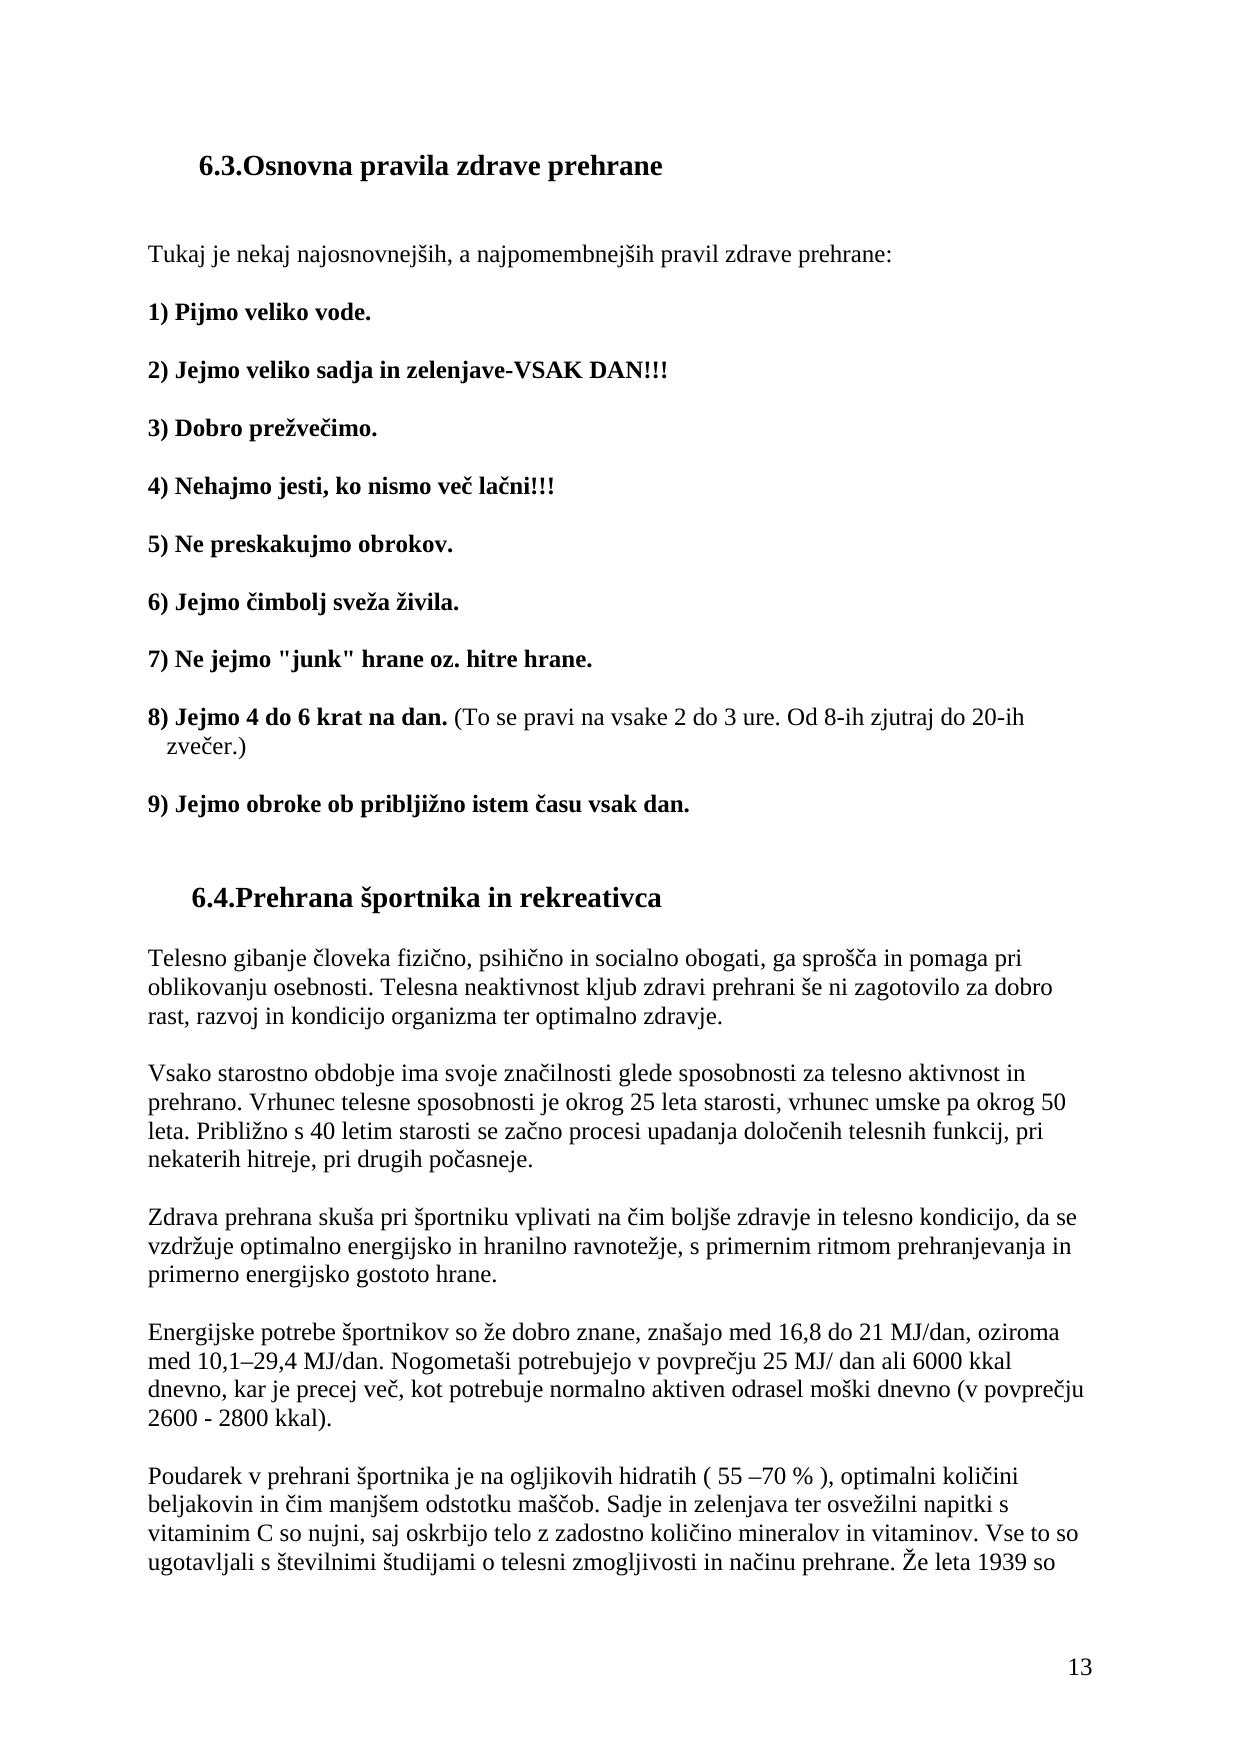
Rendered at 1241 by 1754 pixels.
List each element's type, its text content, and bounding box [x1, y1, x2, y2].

text Poudarek v prehrani športnika je na ogljikovih hidratih ( 55 –70 % ), optimalni količini beljakovin in čim manjšem odstotku maščob. Sadje in zelenjava ter osvežilni napitki s vitaminim C so nujni, saj oskrbijo telo z zadostno količino mineralov in vitaminov. Vse to so ugotavljali s številnimi študijami o telesni zmogljivosti in načinu prehrane. Že leta 1939 so [148, 1461, 1093, 1576]
text 2) Jejmo veliko sadja in zelenjave-VSAK DAN!!! [148, 355, 1093, 384]
text 6.4.Prehrana športnika in rekreativca [148, 847, 1093, 914]
text Tukaj je nekaj najosnovnejših, a najpomembnejših pravil zdrave prehrane: [148, 210, 1093, 268]
text 8) Jejmo 4 do 6 krat na dan. (To se pravi na vsake 2 do 3 ure. Od 8-ih zjutraj do 20-ih zvečer.) [148, 702, 1093, 760]
text 1) Pijmo veliko vode. [148, 297, 1093, 326]
text 5) Ne preskakujmo obrokov. [148, 529, 1093, 557]
text Vsako starostno obdobje ima svoje značilnosti glede sposobnosti za telesno aktivnost in prehrano. Vrhunec telesne sposobnosti je okrog 25 leta starosti, vrhunec umske pa okrog 50 leta. Približno s 40 letim starosti se začno procesi upadanja določenih telesnih funkcij, pri nekaterih hitreje, pri drugih počasneje. [148, 1058, 1093, 1173]
text 6.3.Osnovna pravila zdrave prehrane [148, 148, 1093, 181]
text 3) Dobro prežvečimo. [148, 413, 1093, 442]
text 7) Ne jejmo "junk" hrane oz. hitre hrane. [148, 644, 1093, 673]
text Energijske potrebe športnikov so že dobro znane, znašajo med 16,8 do 21 MJ/dan, oziroma med 10,1–29,4 MJ/dan. Nogometaši potrebujejo v povprečju 25 MJ/ dan ali 6000 kkal dnevno, kar je precej več, kot potrebuje normalno aktiven odrasel moški dnevno (v povprečju 2600 - 2800 kkal). [148, 1317, 1093, 1432]
text 4) Nehajmo jesti, ko nismo več lačni!!! [148, 471, 1093, 499]
text 9) Jejmo obroke ob pribljižno istem času vsak dan. [148, 789, 1093, 818]
text 6) Jejmo čimbolj sveža živila. [148, 587, 1093, 615]
text Zdrava prehrana skuša pri športniku vplivati na čim boljše zdravje in telesno kondicijo, da se vzdržuje optimalno energijsko in hranilno ravnotežje, s primernim ritmom prehranjevanja in primerno energijsko gostoto hrane. [148, 1202, 1093, 1288]
text Telesno gibanje človeka fizično, psihično in socialno obogati, ga sprošča in pomaga pri oblikovanju osebnosti. Telesna neaktivnost kljub zdravi prehrani še ni zagotovilo za dobro rast, razvoj in kondicijo organizma ter optimalno zdravje. [148, 943, 1093, 1029]
